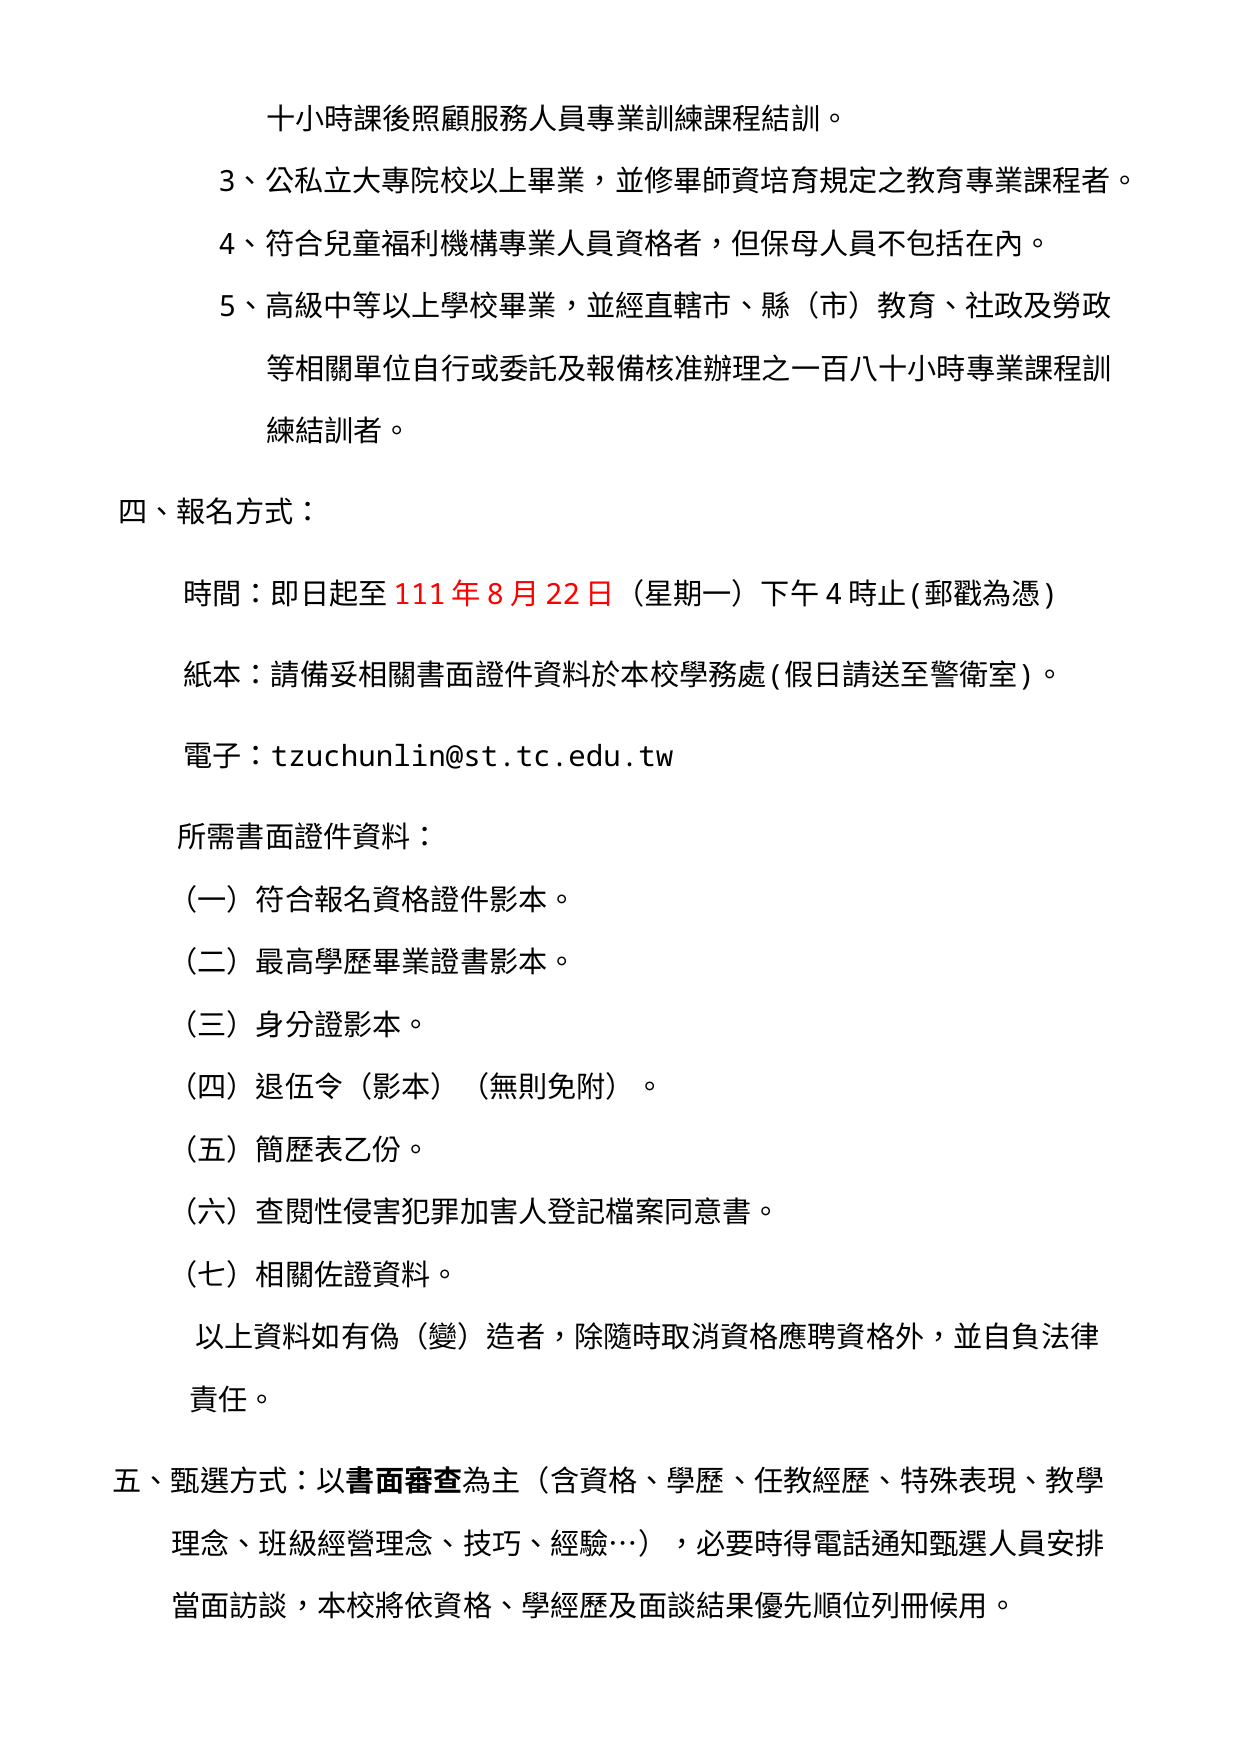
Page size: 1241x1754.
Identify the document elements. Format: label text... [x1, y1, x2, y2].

text 紙本：請備妥相關書面證件資料於本校學務處(假日請送至警衛室)。 [183, 631, 1122, 693]
text 5、高級中等以上學校畢業，並經直轄市、縣（市）教育、社政及勞政等相關單位自行或委託及報備核准辦理之一百八十小時專業課程訓練結訓者。 [218, 262, 1122, 450]
text 2、曾任國民小學兼任、代理、代課教師或教學支援人員，且表現良好者。但教學支援工作人員為高級中等以下學校畢業者，應經直轄市、縣（市）政府教育、社政或勞工相關機關自行或委託辦理之一百八十小時課後照顧服務人員專業訓練課程結訓。 [218, 75, 1122, 137]
text 4、符合兒童福利機構專業人員資格者，但保母人員不包括在內。 [218, 200, 1122, 262]
text 電子：tzuchunlin@st.tc.edu.tw [183, 712, 1122, 775]
text （一）符合報名資格證件影本。 [168, 856, 1122, 918]
text （七）相關佐證資料。 [168, 1231, 1122, 1293]
text （五）簡歷表乙份。 [168, 1106, 1122, 1168]
text （六）查閱性侵害犯罪加害人登記檔案同意書。 [168, 1168, 1122, 1231]
text 以上資料如有偽（變）造者，除隨時取消資格應聘資格外，並自負法律責任。 [189, 1293, 1122, 1418]
text 四、報名方式： [118, 468, 1122, 531]
text 3、公私立大專院校以上畢業，並修畢師資培育規定之教育專業課程者。 [218, 137, 1122, 200]
text 所需書面證件資料： [177, 793, 1122, 856]
text （四）退伍令（影本）（無則免附）。 [168, 1043, 1122, 1106]
text 五、甄選方式：以書面審查為主（含資格、學歷、任教經歷、特殊表現、教學理念、班級經營理念、技巧、經驗…），必要時得電話通知甄選人員安排當面訪談，本校將依資格、學經歷及面談結果優先順位列冊候用。 [112, 1437, 1122, 1625]
text （二）最高學歷畢業證書影本。 [168, 918, 1122, 981]
text （三）身分證影本。 [168, 981, 1122, 1043]
text 時間：即日起至111年8月22日（星期一）下午4時止(郵戳為憑) [183, 550, 1122, 612]
